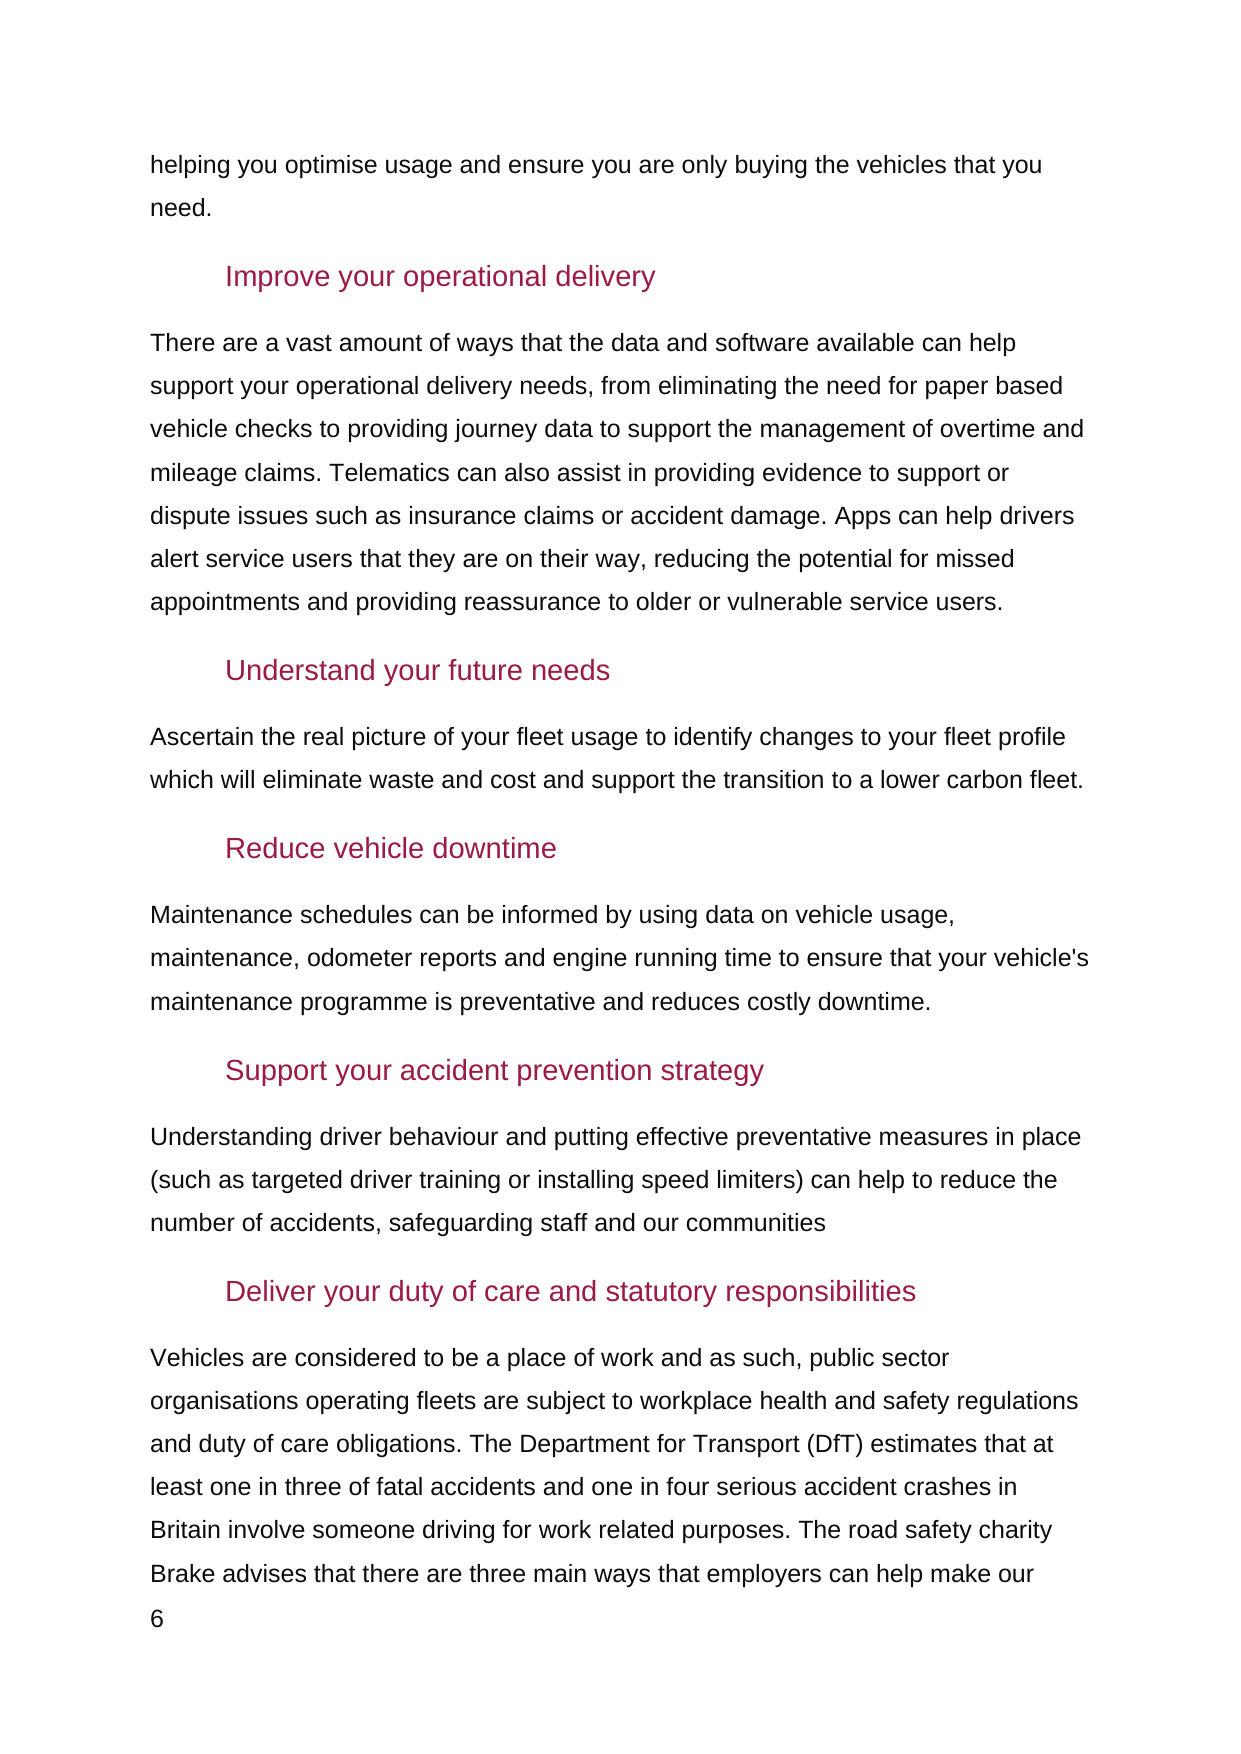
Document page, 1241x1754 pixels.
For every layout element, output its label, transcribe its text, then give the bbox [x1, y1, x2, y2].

subtitle Reduce vehicle downtime [150, 831, 1090, 865]
text Maintenance schedules can be informed by using data on vehicle usage, maintenance, odometer reports and engine running time to ensure that your vehicle's maintenance programme is preventative and reduces costly downtime. [150, 900, 1090, 1015]
subtitle Support your accident prevention strategy [150, 1053, 1090, 1086]
text Ascertain the real picture of your fleet usage to identify changes to your fleet profile which will eliminate waste and cost and support the transition to a lower carbon fleet. [150, 722, 1090, 794]
text helping you optimise usage and ensure you are only buying the vehicles that you need. [150, 150, 1090, 222]
text There are a vast amount of ways that the data and software available can help support your operational delivery needs, from eliminating the need for paper based vehicle checks to providing journey data to support the management of overtime and mileage claims. Telematics can also assist in providing evidence to support or dispute issues such as insurance claims or accident damage. Apps can help drivers alert service users that they are on their way, reducing the potential for missed appointments and providing reassurance to older or vulnerable service users. [150, 328, 1090, 616]
subtitle Understand your future needs [150, 653, 1090, 687]
text Vehicles are considered to be a place of work and as such, public sector organisations operating fleets are subject to workplace health and safety regulations and duty of care obligations. The Department for Transport (DfT) estimates that at least one in three of fatal accidents and one in four serious accident crashes in Britain involve someone driving for work related purposes. The road safety charity Brake advises that there are three main ways that employers can help make our [150, 1343, 1090, 1587]
subtitle Improve your operational delivery [150, 259, 1090, 293]
text Understanding driver behaviour and putting effective preventative measures in place (such as targeted driver training or installing speed limiters) can help to reduce the number of accidents, safeguarding staff and our communities [150, 1122, 1090, 1237]
subtitle Deliver your duty of care and statutory responsibilities [150, 1274, 1090, 1307]
